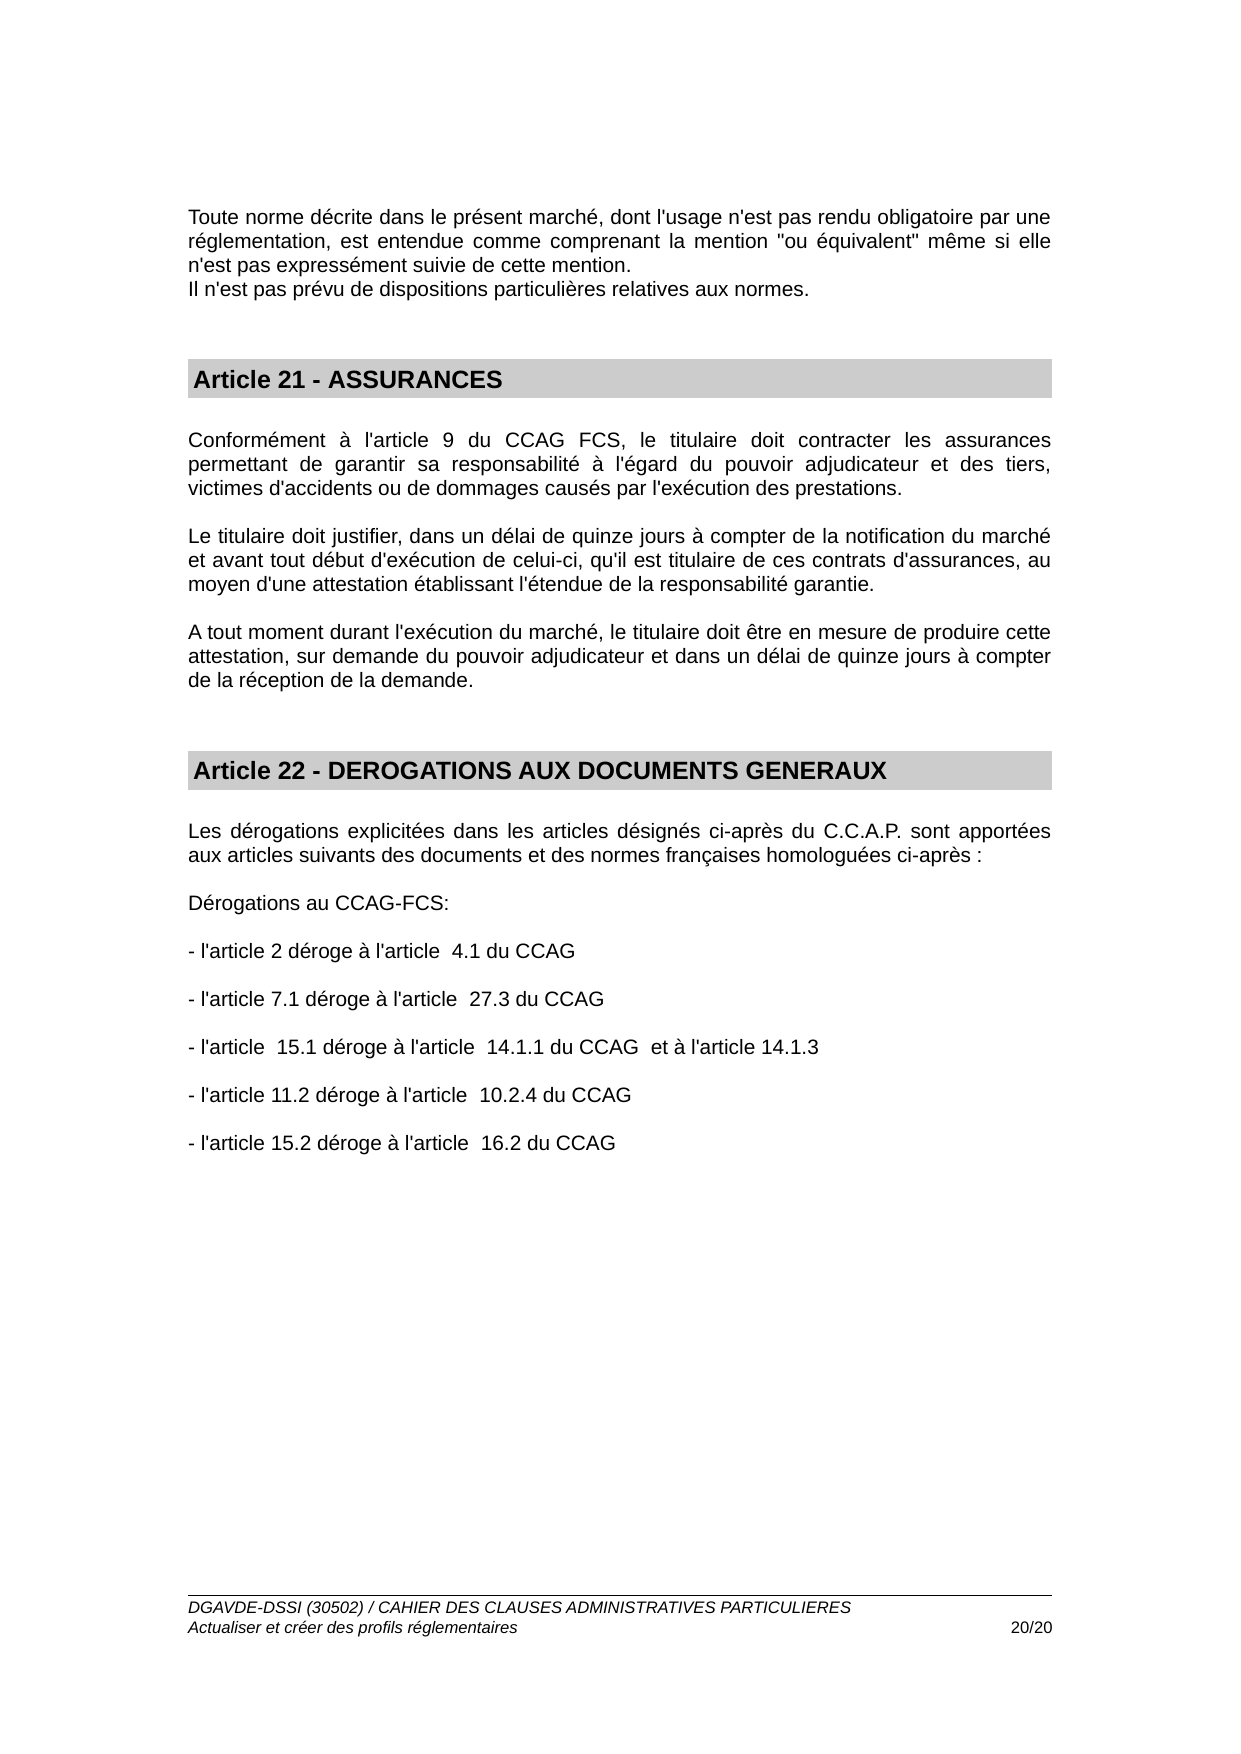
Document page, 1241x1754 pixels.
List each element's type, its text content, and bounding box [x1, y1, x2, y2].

text A tout moment durant l'exécution du marché, le titulaire doit être en mesure de produire cette attestation, sur demande du pouvoir adjudicateur et dans un délai de quinze jours à compter de la réception de la demande. [188, 619, 1052, 691]
text Conformément à l'article 9 du CCAG FCS, le titulaire doit contracter les assurances permettant de garantir sa responsabilité à l'égard du pouvoir adjudicateur et des tiers, victimes d'accidents ou de dommages causés par l'exécution des prestations. [188, 428, 1052, 500]
text - l'article 7.1 déroge à l'article 27.3 du CCAG [188, 987, 1052, 1011]
text Toute norme décrite dans le présent marché, dont l'usage n'est pas rendu obligatoire par une réglementation, est entendue comme comprenant la mention "ou équivalent" même si elle n'est pas expressément suivie de cette mention. [188, 204, 1052, 276]
text - l'article 11.2 déroge à l'article 10.2.4 du CCAG [188, 1082, 1052, 1106]
text Il n'est pas prévu de dispositions particulières relatives aux normes. [188, 276, 1052, 300]
subtitle ASSURANCES [190, 362, 1050, 396]
text Les dérogations explicitées dans les articles désignés ci-après du C.C.A.P. sont apportées aux articles suivants des documents et des normes françaises homologuées ci-après : [188, 819, 1052, 867]
subtitle DEROGATIONS AUX DOCUMENTS GENERAUX [190, 753, 1050, 787]
text Dérogations au CCAG-FCS: [188, 891, 1052, 915]
text - l'article 15.2 déroge à l'article 16.2 du CCAG [188, 1130, 1052, 1154]
text - l'article 2 déroge à l'article 4.1 du CCAG [188, 939, 1052, 963]
text Le titulaire doit justifier, dans un délai de quinze jours à compter de la notification du marché et avant tout début d'exécution de celui-ci, qu'il est titulaire de ces contrats d'assurances, au moyen d'une attestation établissant l'étendue de la responsabilité garantie. [188, 524, 1052, 596]
text - l'article 15.1 déroge à l'article 14.1.1 du CCAG et à l'article 14.1.3 [188, 1034, 1052, 1058]
